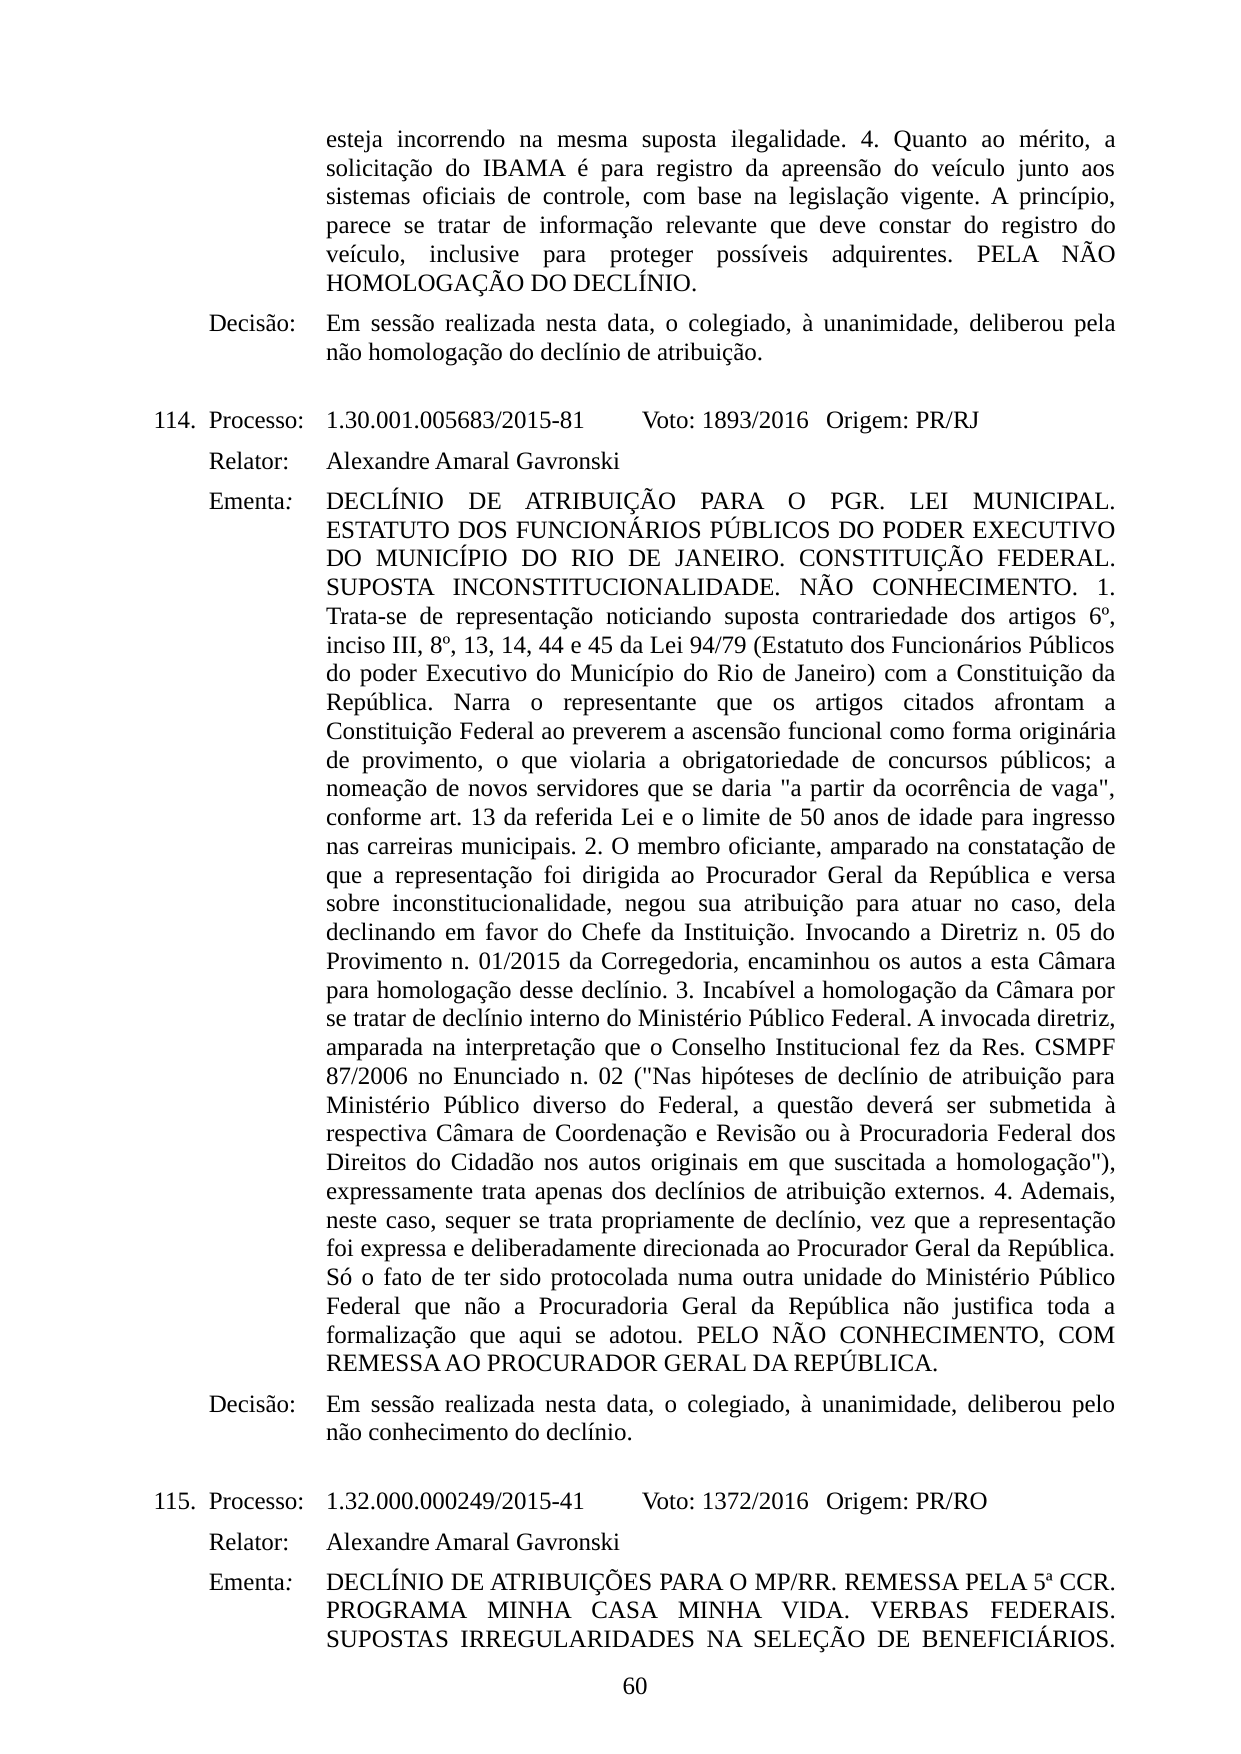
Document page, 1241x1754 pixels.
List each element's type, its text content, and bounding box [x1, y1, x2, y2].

table_cell Em sessão realizada nesta data, o colegiado, à unanimidade, deliberou pelo não conhecimento do declínio. [320, 1383, 1122, 1452]
table_cell Relator: [203, 1521, 320, 1561]
table_cell [148, 1561, 203, 1659]
table_header Origem: PR/RJ [820, 400, 1122, 440]
table_cell [148, 1383, 203, 1452]
table_cell Ementa: [203, 480, 320, 1383]
table_cell Decisão: [203, 1383, 320, 1452]
table_cell DECLÍNIO DE ATRIBUIÇÕES PARA O MP/RR. REMESSA PELA 5ª CCR. PROGRAMA MINHA CASA MINHA VIDA. VERBAS FEDERAIS. SUPOSTAS IRREGULARIDADES NA SELEÇÃO DE BENEFICIÁRIOS. [320, 1561, 1122, 1659]
table_header Origem: PR/RO [820, 1481, 1122, 1521]
table_cell [148, 480, 203, 1383]
table_cell Alexandre Amaral Gavronski [320, 1521, 1122, 1561]
table_header Processo: [203, 1481, 320, 1521]
table_header 114. [148, 400, 203, 440]
table_cell [148, 440, 203, 480]
table_cell esteja incorrendo na mesma suposta ilegalidade. 4. Quanto ao mérito, a solicitação do IBAMA é para registro da apreensão do veículo junto aos sistemas oficiais de controle, com base na legislação vigente. A princípio, parece se tratar de informação relevante que deve constar do registro do veículo, inclusive para proteger possíveis adquirentes. PELA NÃO HOMOLOGAÇÃO DO DECLÍNIO. [320, 118, 1122, 302]
table_cell [148, 302, 203, 371]
table_header Processo: [203, 400, 320, 440]
table_cell [203, 118, 320, 302]
table_header Voto: 1893/2016 [636, 400, 820, 440]
table_cell Ementa: [203, 1561, 320, 1659]
table_header 1.32.000.000249/2015-41 [320, 1481, 636, 1521]
table_header Voto: 1372/2016 [636, 1481, 820, 1521]
table_cell [148, 118, 203, 302]
table_cell Alexandre Amaral Gavronski [320, 440, 1122, 480]
table_header 115. [148, 1481, 203, 1521]
table_cell DECLÍNIO DE ATRIBUIÇÃO PARA O PGR. LEI MUNICIPAL. ESTATUTO DOS FUNCIONÁRIOS PÚBLICOS DO PODER EXECUTIVO DO MUNICÍPIO DO RIO DE JANEIRO. CONSTITUIÇÃO FEDERAL. SUPOSTA INCONSTITUCIONALIDADE. NÃO CONHECIMENTO. 1. Trata-se de representação noticiando suposta contrariedade dos artigos 6º, inciso III, 8º, 13, 14, 44 e 45 da Lei 94/79 (Estatuto dos Funcionários Públicos do poder Executivo do Município do Rio de Janeiro) com a Constituição da República. Narra o representante que os artigos citados afrontam a Constituição Federal ao preverem a ascensão funcional como forma originária de provimento, o que violaria a obrigatoriedade de concursos públicos; a nomeação de novos servidores que se daria "a partir da ocorrência de vaga", conforme art. 13 da referida Lei e o limite de 50 anos de idade para ingresso nas carreiras municipais. 2. O membro oficiante, amparado na constatação de que a representação foi dirigida ao Procurador Geral da República e versa sobre inconstitucionalidade, negou sua atribuição para atuar no caso, dela declinando em favor do Chefe da Instituição. Invocando a Diretriz n. 05 do Provimento n. 01/2015 da Corregedoria, encaminhou os autos a esta Câmara para homologação desse declínio. 3. Incabível a homologação da Câmara por se tratar de declínio interno do Ministério Público Federal. A invocada diretriz, amparada na interpretação que o Conselho Institucional fez da Res. CSMPF 87/2006 no Enunciado n. 02 ("Nas hipóteses de declínio de atribuição para Ministério Público diverso do Federal, a questão deverá ser submetida à respectiva Câmara de Coordenação e Revisão ou à Procuradoria Federal dos Direitos do Cidadão nos autos originais em que suscitada a homologação"), expressamente trata apenas dos declínios de atribuição externos. 4. Ademais, neste caso, sequer se trata propriamente de declínio, vez que a representação foi expressa e deliberadamente direcionada ao Procurador Geral da República. Só o fato de ter sido protocolada numa outra unidade do Ministério Público Federal que não a Procuradoria Geral da República não justifica toda a formalização que aqui se adotou. PELO NÃO CONHECIMENTO, COM REMESSA AO PROCURADOR GERAL DA REPÚBLICA. [320, 480, 1122, 1383]
table_cell Decisão: [203, 302, 320, 371]
table_cell [148, 1521, 203, 1561]
table_cell Em sessão realizada nesta data, o colegiado, à unanimidade, deliberou pela não homologação do declínio de atribuição. [320, 302, 1122, 371]
table_header 1.30.001.005683/2015-81 [320, 400, 636, 440]
table_cell Relator: [203, 440, 320, 480]
